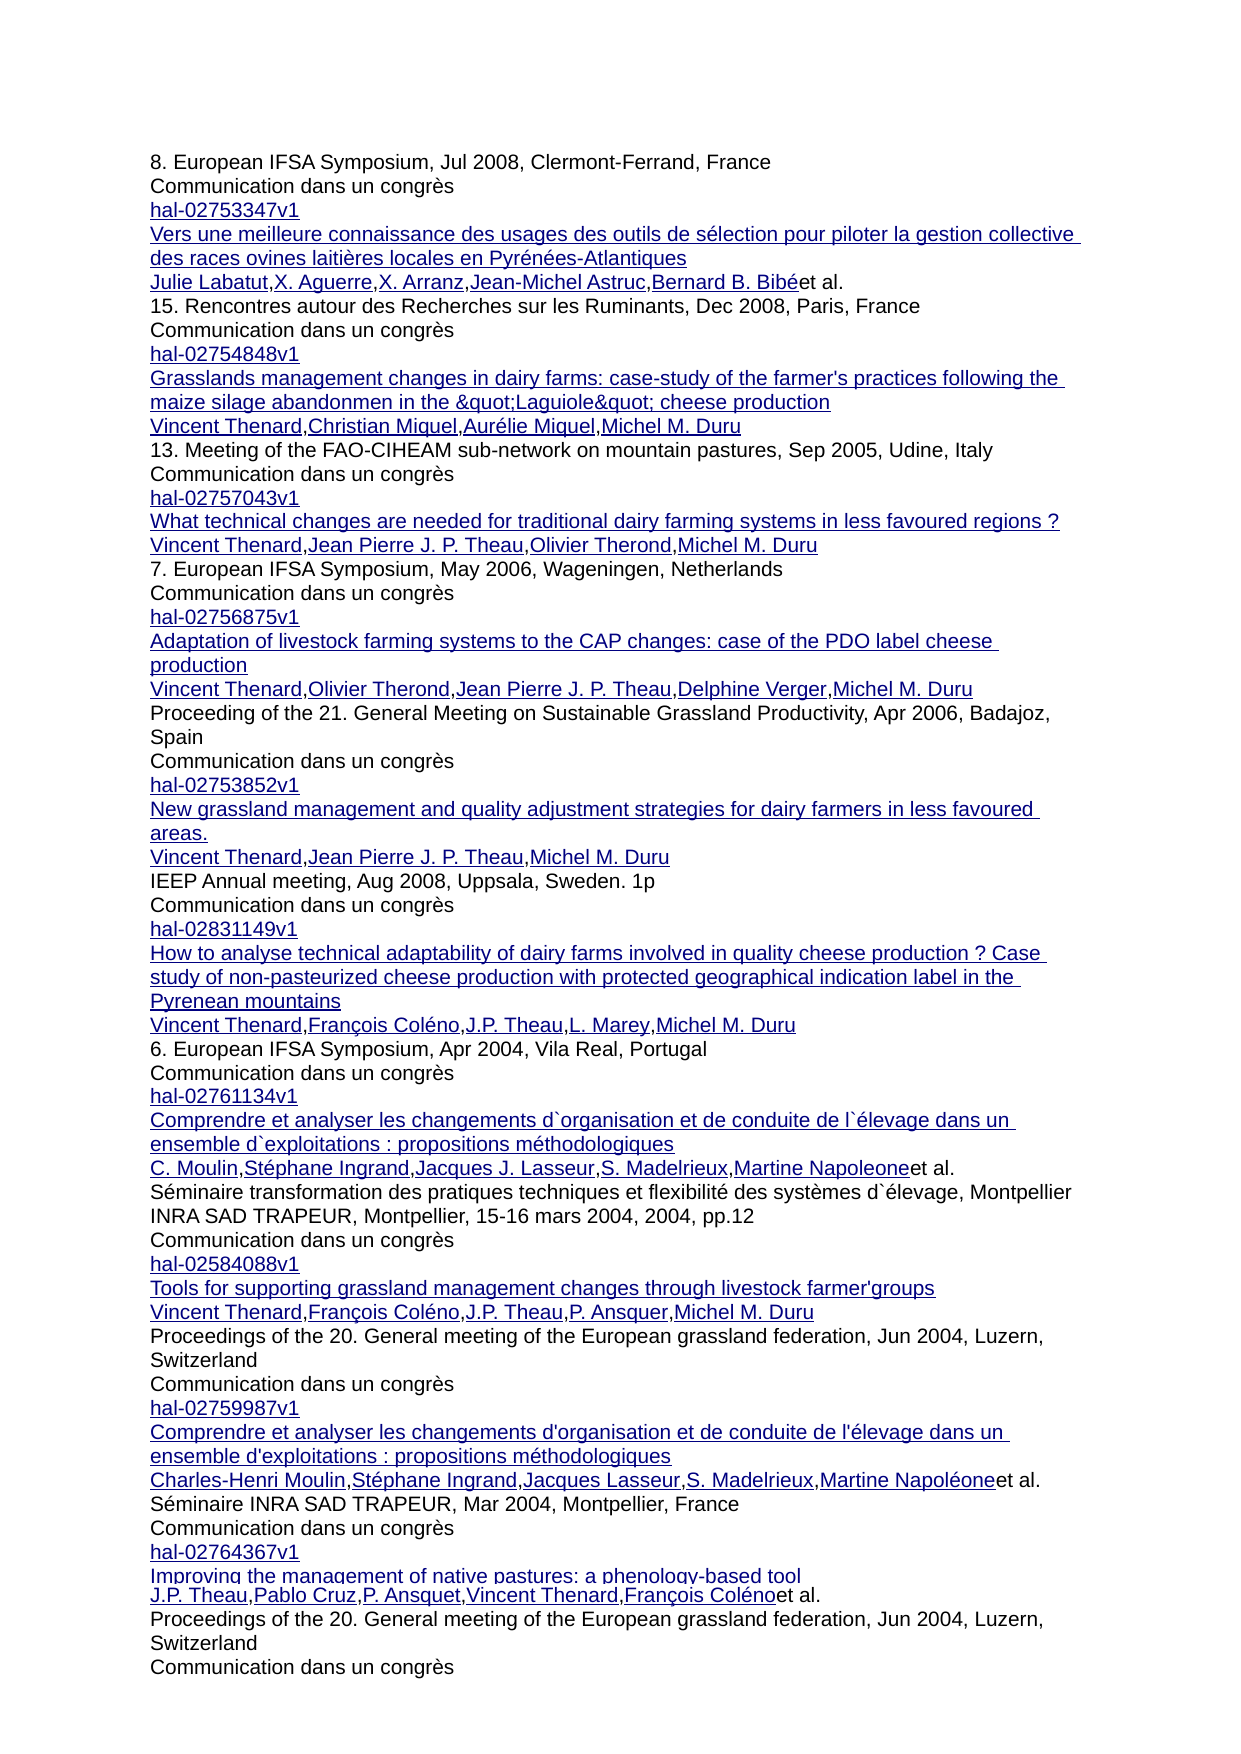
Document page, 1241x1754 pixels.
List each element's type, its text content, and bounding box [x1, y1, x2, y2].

table_cell Vers une meilleure connaissance des usages des outils de sélection pour piloter la gestion collective des races ovines laitières locales en Pyrénées-Atlantiques Julie Labatut,X. Aguerre,X. Arranz,Jean-Michel Astruc,Bernard B. Bibéet al. 15. Rencontres autour des Recherches sur les Ruminants, Dec 2008, Paris, France Communication dans un congrès hal-02754848v1 [150, 222, 1090, 366]
table_cell 8. European IFSA Symposium, Jul 2008, Clermont-Ferrand, France Communication dans un congrès hal-02753347v1 [150, 150, 1090, 222]
table_cell Adaptation of livestock farming systems to the CAP changes: case of the PDO label cheese production Vincent Thenard,Olivier Therond,Jean Pierre J. P. Theau,Delphine Verger,Michel M. Duru Proceeding of the 21. General Meeting on Sustainable Grassland Productivity, Apr 2006, Badajoz, Spain Communication dans un congrès hal-02753852v1 [150, 629, 1090, 797]
table_cell Comprendre et analyser les changements d'organisation et de conduite de l'élevage dans un ensemble d'exploitations : propositions méthodologiques Charles-Henri Moulin,Stéphane Ingrand,Jacques Lasseur,S. Madelrieux,Martine Napoléoneet al. Séminaire INRA SAD TRAPEUR, Mar 2004, Montpellier, France Communication dans un congrès hal-02764367v1 [150, 1420, 1090, 1563]
table_cell Comprendre et analyser les changements d`organisation et de conduite de l`élevage dans un ensemble d`exploitations : propositions méthodologiques C. Moulin,Stéphane Ingrand,Jacques J. Lasseur,S. Madelrieux,Martine Napoleoneet al. Séminaire transformation des pratiques techniques et flexibilité des systèmes d`élevage, Montpellier INRA SAD TRAPEUR, Montpellier, 15-16 mars 2004, 2004, pp.12 Communication dans un congrès hal-02584088v1 [150, 1108, 1090, 1276]
table_cell Grasslands management changes in dairy farms: case-study of the farmer's practices following the maize silage abandonmen in the &quot;Laguiole&quot; cheese production Vincent Thenard,Christian Miquel,Aurélie Miquel,Michel M. Duru 13. Meeting of the FAO-CIHEAM sub-network on mountain pastures, Sep 2005, Udine, Italy Communication dans un congrès hal-02757043v1 [150, 366, 1090, 509]
table_cell How to analyse technical adaptability of dairy farms involved in quality cheese production ? Case study of non-pasteurized cheese production with protected geographical indication label in the Pyrenean mountains Vincent Thenard,François Coléno,J.P. Theau,L. Marey,Michel M. Duru 6. European IFSA Symposium, Apr 2004, Vila Real, Portugal Communication dans un congrès hal-02761134v1 [150, 941, 1090, 1108]
table_cell Improving the management of native pastures: a phenology-based tool J.P. Theau,Pablo Cruz,P. Ansquet,Vincent Thenard,François Colénoet al. Proceedings of the 20. General meeting of the European grassland federation, Jun 2004, Luzern, Switzerland Communication dans un congrès [150, 1564, 1090, 1679]
table_cell Tools for supporting grassland management changes through livestock farmer'groups Vincent Thenard,François Coléno,J.P. Theau,P. Ansquer,Michel M. Duru Proceedings of the 20. General meeting of the European grassland federation, Jun 2004, Luzern, Switzerland Communication dans un congrès hal-02759987v1 [150, 1276, 1090, 1420]
table_cell What technical changes are needed for traditional dairy farming systems in less favoured regions ? Vincent Thenard,Jean Pierre J. P. Theau,Olivier Therond,Michel M. Duru 7. European IFSA Symposium, May 2006, Wageningen, Netherlands Communication dans un congrès hal-02756875v1 [150, 509, 1090, 629]
table_cell New grassland management and quality adjustment strategies for dairy farmers in less favoured areas. Vincent Thenard,Jean Pierre J. P. Theau,Michel M. Duru IEEP Annual meeting, Aug 2008, Uppsala, Sweden. 1p Communication dans un congrès hal-02831149v1 [150, 797, 1090, 941]
